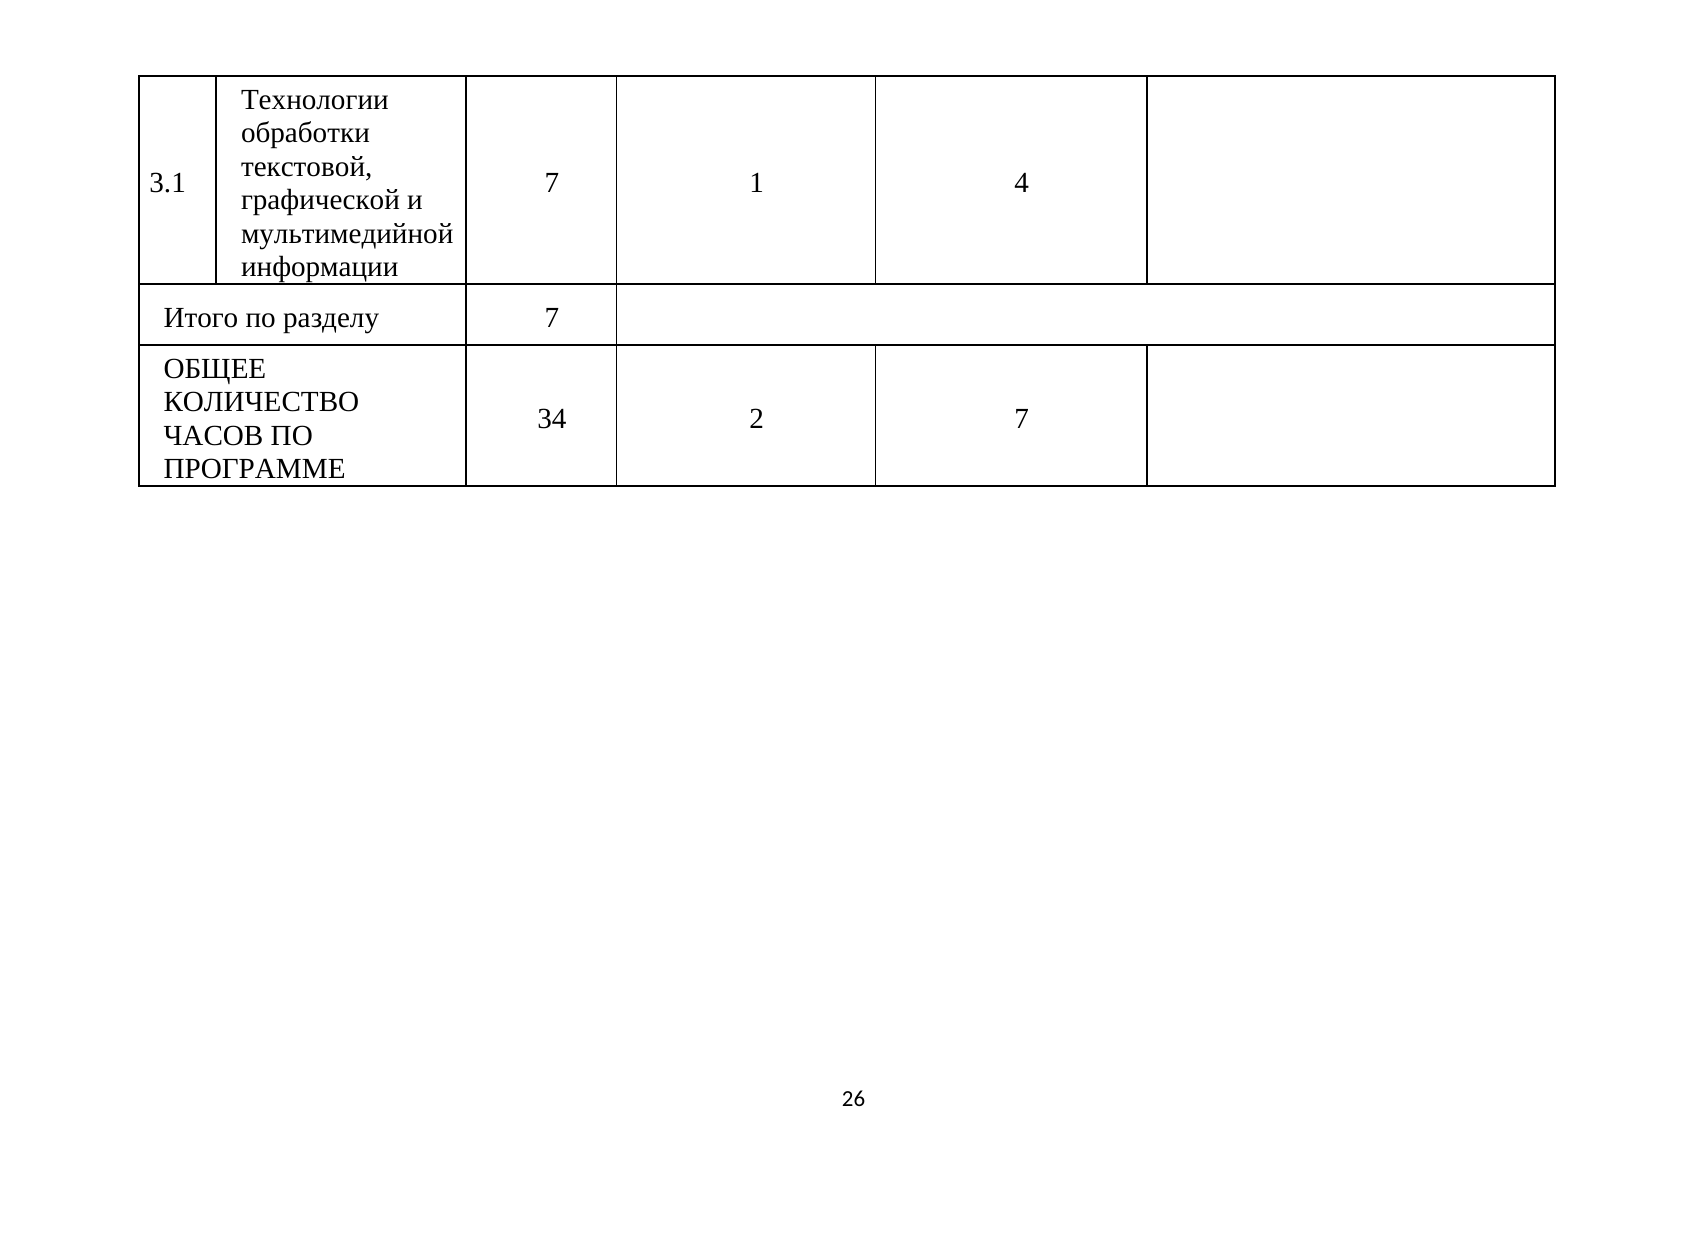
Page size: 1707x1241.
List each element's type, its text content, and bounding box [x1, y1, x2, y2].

table_cell [1148, 77, 1554, 283]
table_cell Итого по разделу [140, 285, 465, 344]
table_cell 34 [467, 346, 616, 485]
table_cell Технологии обработки текстовой, графической и мультимедийной информации [217, 77, 465, 283]
table_cell 7 [467, 285, 616, 344]
table_cell 4 [876, 77, 1146, 283]
table_cell [1148, 346, 1554, 485]
table_cell ОБЩЕЕ КОЛИЧЕСТВО ЧАСОВ ПО ПРОГРАММЕ [140, 346, 465, 485]
table_cell 3.1 [140, 77, 215, 283]
table_cell 1 [617, 77, 875, 283]
table_cell [617, 285, 1554, 344]
table_cell 2 [617, 346, 875, 485]
table_cell 7 [876, 346, 1146, 485]
table_cell 7 [467, 77, 616, 283]
